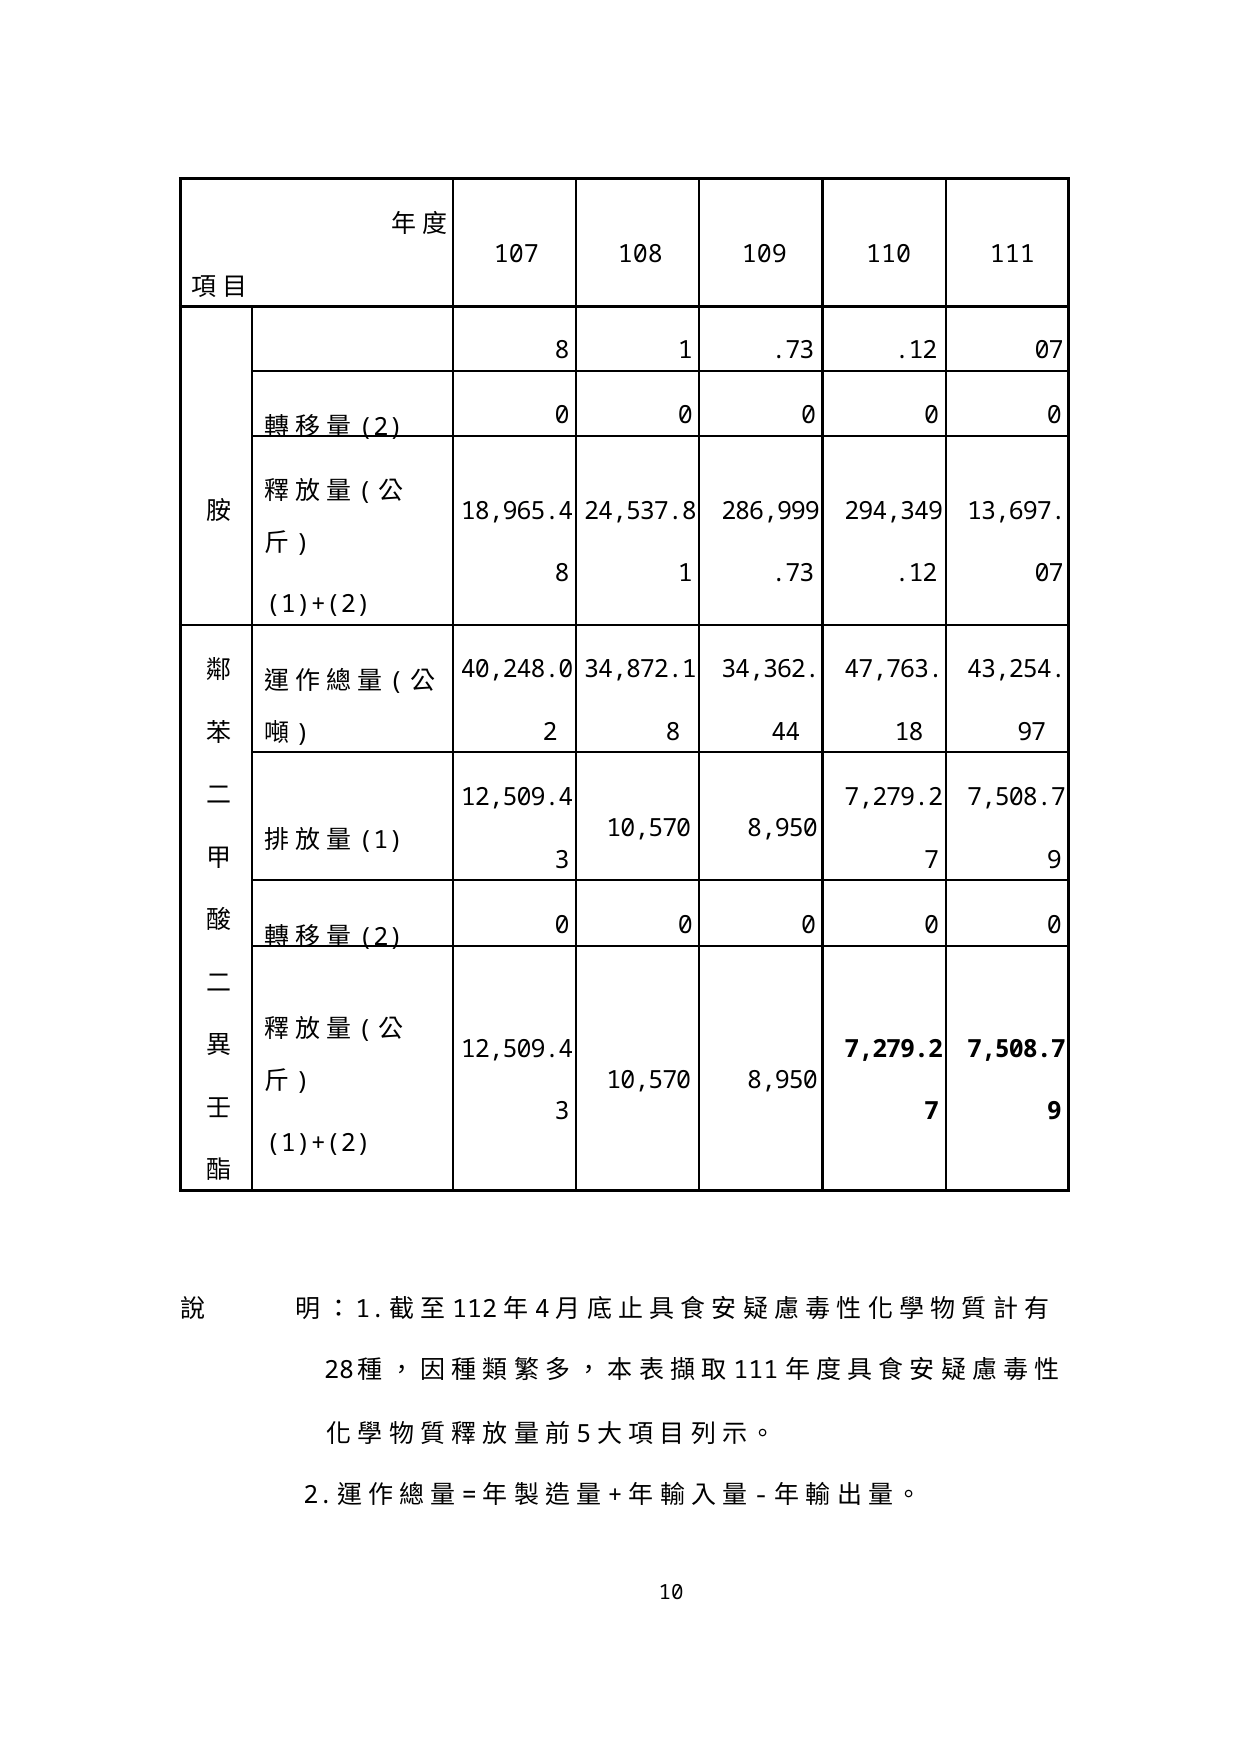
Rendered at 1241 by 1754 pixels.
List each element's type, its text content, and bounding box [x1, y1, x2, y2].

table_cell 運作總量(公噸) [253, 626, 452, 751]
table_cell 40,248.02 [454, 626, 575, 751]
table_cell 8,950 [700, 753, 821, 879]
table_cell 7,508.79 [947, 947, 1067, 1189]
table_cell 0 [700, 881, 821, 945]
table_cell 7,508.79 [947, 753, 1067, 879]
table_cell 07 [947, 308, 1067, 370]
table_cell 0 [947, 372, 1067, 434]
table_cell 轉移量(2) [253, 881, 452, 945]
table_cell 0 [577, 881, 698, 945]
table_cell 12,509.43 [454, 947, 575, 1189]
table_cell 13,697.07 [947, 437, 1067, 624]
table_cell 1 [577, 308, 698, 370]
table_cell .12 [824, 308, 945, 370]
table_cell 34,362.44 [700, 626, 821, 751]
table_cell 0 [824, 372, 945, 434]
table_cell 轉移量(2) [253, 372, 452, 434]
table_cell 0 [700, 372, 821, 434]
table_cell 0 [454, 372, 575, 434]
table_cell 鄰苯二甲酸二異壬酯 [182, 626, 251, 1189]
table_header 年度 項目 [182, 180, 452, 305]
table_cell 34,872.18 [577, 626, 698, 751]
table_cell 釋放量(公斤) (1)+(2) [253, 437, 452, 624]
table_cell 10,570 [577, 947, 698, 1189]
table_cell 0 [824, 881, 945, 945]
table_cell 43,254.97 [947, 626, 1067, 751]
table_cell 7,279.27 [824, 947, 945, 1189]
table_cell 胺 [182, 308, 251, 624]
table_cell 0 [454, 881, 575, 945]
table_header 110 [824, 180, 945, 305]
table_cell 7,279.27 [824, 753, 945, 879]
table_cell 8 [454, 308, 575, 370]
table_header 111 [947, 180, 1067, 305]
table_header 109 [700, 180, 821, 305]
text 2.運作總量=年製造量+年輸入量-年輸出量。 [298, 1442, 1063, 1504]
table_cell .73 [700, 308, 821, 370]
table_cell 286,999.73 [700, 437, 821, 624]
table_header 107 [454, 180, 575, 305]
table_cell 18,965.48 [454, 437, 575, 624]
text 說 明：1.截至112年4月底止具食安疑慮毒性化學物質計有28種，因種類繁多，本表擷取111年度具食安疑慮毒性化學物質釋放量前5大項目列示。 [177, 1254, 1063, 1442]
table_cell 12,509.43 [454, 753, 575, 879]
table_cell 釋放量(公斤) (1)+(2) [253, 947, 452, 1189]
table_cell 47,763.18 [824, 626, 945, 751]
table_cell [253, 308, 452, 370]
table_header 108 [577, 180, 698, 305]
table_cell 排放量(1) [253, 753, 452, 879]
table_cell 0 [947, 881, 1067, 945]
table_cell 24,537.81 [577, 437, 698, 624]
table_cell 294,349.12 [824, 437, 945, 624]
table_cell 8,950 [700, 947, 821, 1189]
table_cell 0 [577, 372, 698, 434]
table_cell 10,570 [577, 753, 698, 879]
